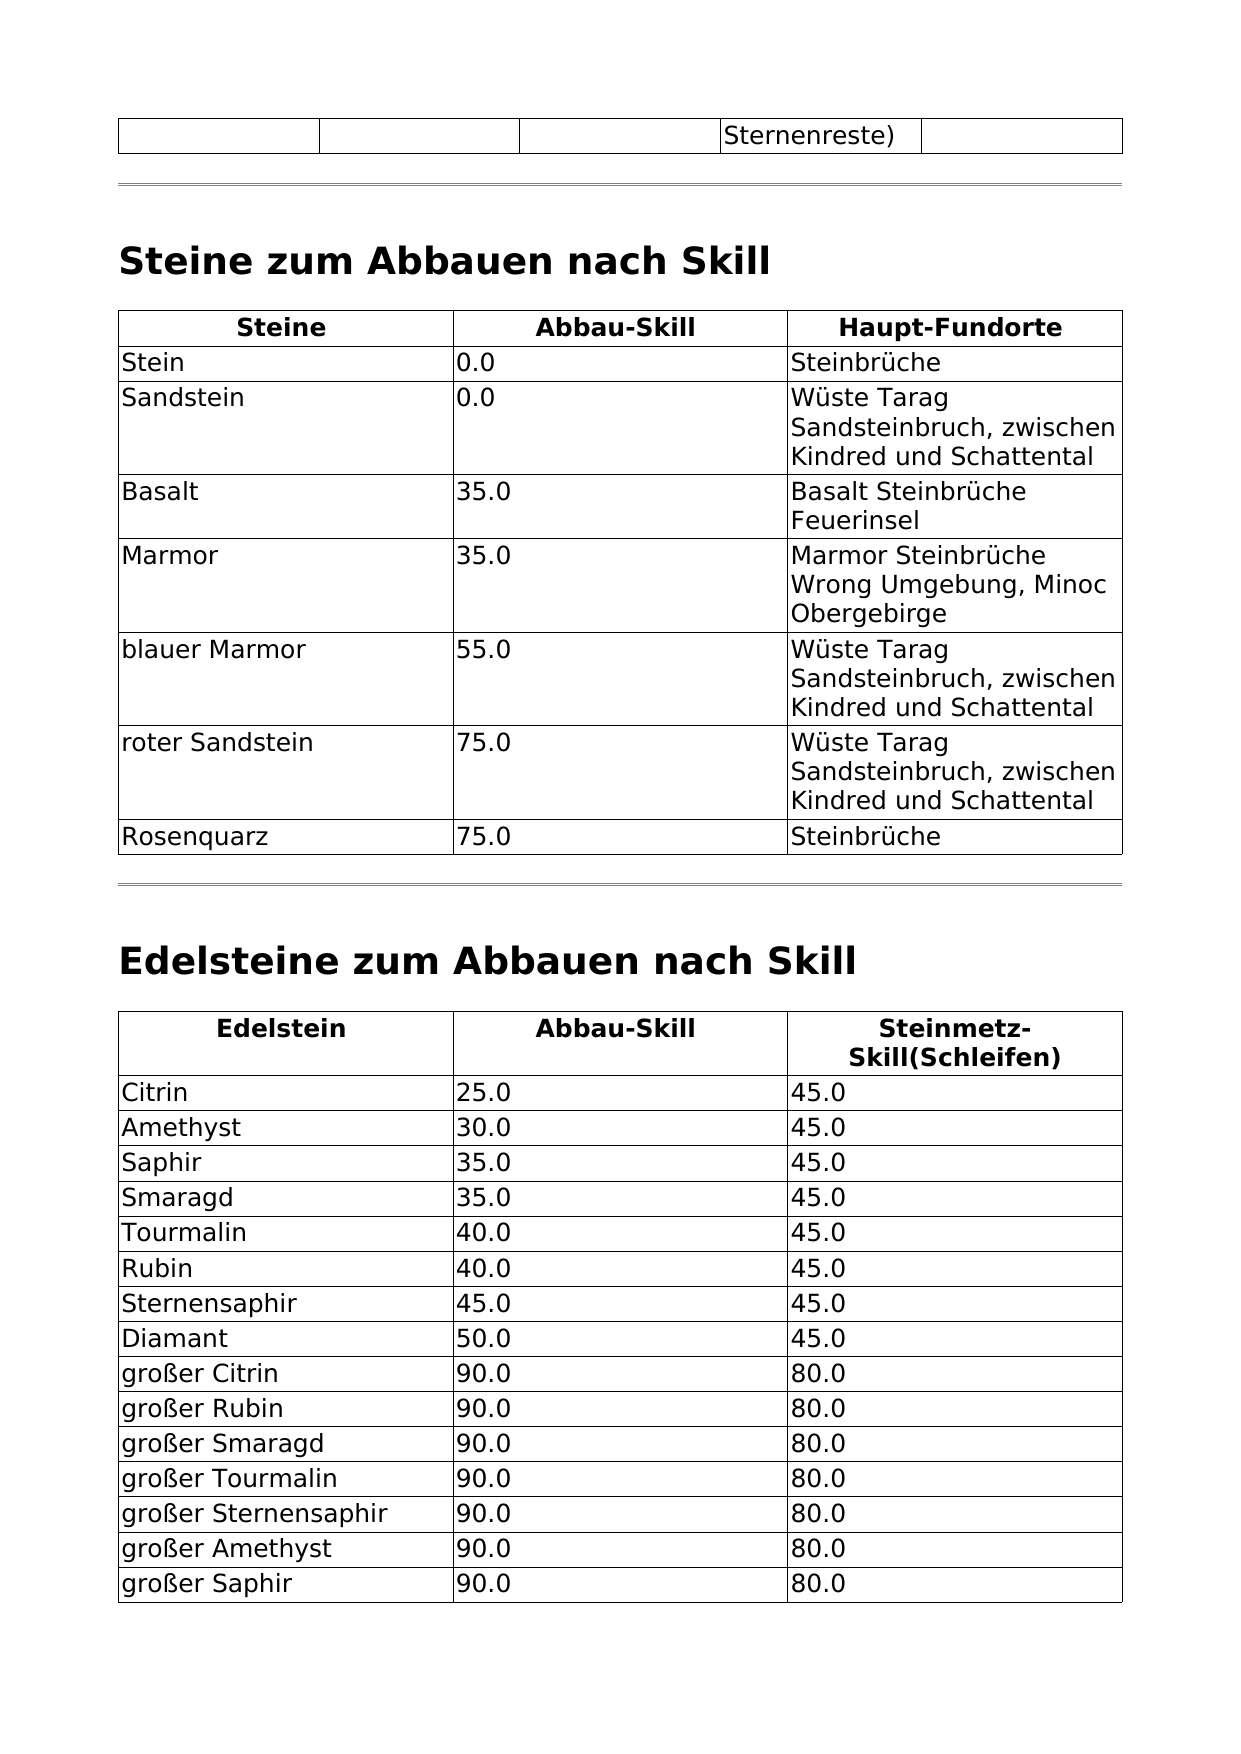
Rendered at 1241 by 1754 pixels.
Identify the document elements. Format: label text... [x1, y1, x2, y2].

table_cell Steinbrüche [788, 347, 1122, 381]
table_cell großer Saphir [119, 1568, 453, 1602]
table_cell großer Amethyst [119, 1533, 453, 1567]
table_cell Steinbrüche [788, 820, 1122, 854]
table_cell 0.0 [454, 382, 787, 474]
table_cell 45.0 [788, 1146, 1122, 1181]
table_cell 45.0 [788, 1287, 1122, 1321]
table_cell 90.0 [454, 1357, 787, 1391]
table_cell 75.0 [454, 726, 787, 819]
table_cell Basalt [119, 475, 453, 538]
table_cell 80.0 [788, 1568, 1122, 1602]
table_cell 80.0 [788, 1462, 1122, 1496]
table_cell blauer Marmor [119, 633, 453, 725]
table_cell Citrin [119, 1076, 453, 1110]
table_cell Stein [119, 347, 453, 381]
table_cell großer Citrin [119, 1357, 453, 1391]
table_cell Saphir [119, 1146, 453, 1181]
table_cell [520, 119, 720, 153]
table_cell 0.0 [454, 347, 787, 381]
table_cell 90.0 [454, 1568, 787, 1602]
table_cell Sternensaphir [119, 1287, 453, 1321]
table_cell Wüste Tarag Sandsteinbruch, zwischen Kindred und Schattental [788, 382, 1122, 474]
table_cell 35.0 [454, 1146, 787, 1181]
table_cell 45.0 [788, 1322, 1122, 1356]
table_cell [119, 119, 319, 153]
table_cell 80.0 [788, 1357, 1122, 1391]
table_cell [922, 119, 1122, 153]
table_cell 55.0 [454, 633, 787, 725]
table_cell 80.0 [788, 1497, 1122, 1532]
table_cell 50.0 [454, 1322, 787, 1356]
table_cell [320, 119, 519, 153]
table_cell Smaragd [119, 1182, 453, 1216]
subtitle Edelsteine zum Abbauen nach Skill [118, 940, 1122, 984]
table_cell großer Smaragd [119, 1427, 453, 1461]
table_cell 45.0 [788, 1252, 1122, 1286]
table_cell 90.0 [454, 1427, 787, 1461]
table_cell 40.0 [454, 1252, 787, 1286]
table_cell 45.0 [788, 1217, 1122, 1251]
table_cell 90.0 [454, 1533, 787, 1567]
table_cell großer Sternensaphir [119, 1497, 453, 1532]
table_cell 35.0 [454, 539, 787, 632]
table_cell Rosenquarz [119, 820, 453, 854]
table_header Abbau-Skill [454, 1012, 787, 1075]
table_header Abbau-Skill [454, 311, 787, 346]
table_cell Wüste Tarag Sandsteinbruch, zwischen Kindred und Schattental [788, 633, 1122, 725]
table_cell Basalt Steinbrüche Feuerinsel [788, 475, 1122, 538]
table_cell 80.0 [788, 1392, 1122, 1426]
table_cell 45.0 [788, 1111, 1122, 1145]
table_cell Diamant [119, 1322, 453, 1356]
table_cell Marmor [119, 539, 453, 632]
table_cell Sternenreste) [721, 119, 921, 153]
table_cell großer Tourmalin [119, 1462, 453, 1496]
table_cell 80.0 [788, 1427, 1122, 1461]
table_cell großer Rubin [119, 1392, 453, 1426]
table_cell 75.0 [454, 820, 787, 854]
table_header Haupt-Fundorte [788, 311, 1122, 346]
table_cell 45.0 [454, 1287, 787, 1321]
table_header Edelstein [119, 1012, 453, 1075]
table_cell roter Sandstein [119, 726, 453, 819]
table_cell 25.0 [454, 1076, 787, 1110]
table_cell 90.0 [454, 1497, 787, 1532]
table_header Steine [119, 311, 453, 346]
table_cell 35.0 [454, 475, 787, 538]
table_header Steinmetz-Skill(Schleifen) [788, 1012, 1122, 1075]
table_cell 35.0 [454, 1182, 787, 1216]
table_cell 90.0 [454, 1462, 787, 1496]
table_cell Tourmalin [119, 1217, 453, 1251]
subtitle Steine zum Abbauen nach Skill [118, 239, 1122, 283]
table_cell 45.0 [788, 1076, 1122, 1110]
table_cell 45.0 [788, 1182, 1122, 1216]
table_cell 30.0 [454, 1111, 787, 1145]
table_cell Marmor Steinbrüche Wrong Umgebung, Minoc Obergebirge [788, 539, 1122, 632]
table_cell Wüste Tarag Sandsteinbruch, zwischen Kindred und Schattental [788, 726, 1122, 819]
table_cell Amethyst [119, 1111, 453, 1145]
table_cell 40.0 [454, 1217, 787, 1251]
table_cell 80.0 [788, 1533, 1122, 1567]
table_cell 90.0 [454, 1392, 787, 1426]
table_cell Rubin [119, 1252, 453, 1286]
table_cell Sandstein [119, 382, 453, 474]
